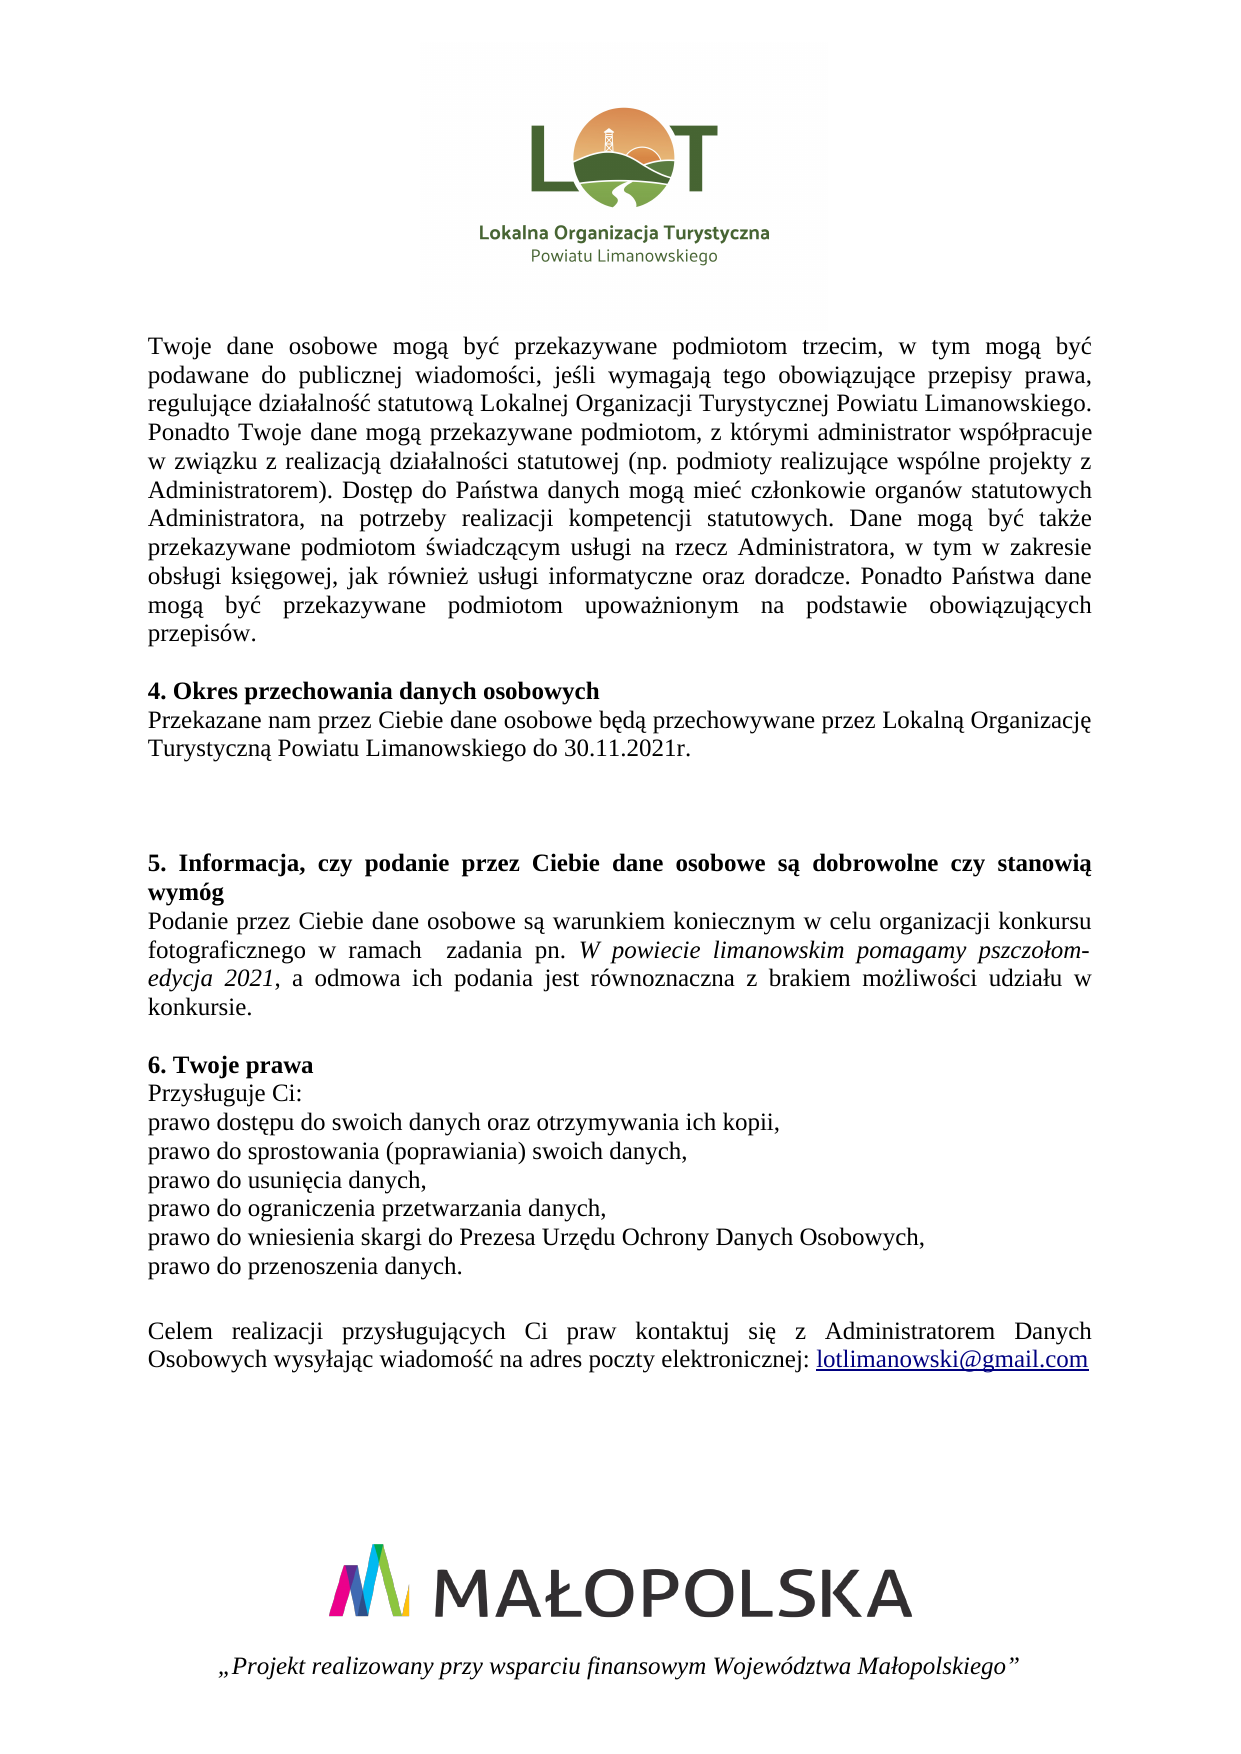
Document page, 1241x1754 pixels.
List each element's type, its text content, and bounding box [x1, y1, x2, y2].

text Przysługuje Ci: [148, 1078, 1093, 1107]
text Przekazane nam przez Ciebie dane osobowe będą przechowywane przez Lokalną Organizację Turystyczną Powiatu Limanowskiego do 30.11.2021r. [148, 705, 1093, 762]
text 5. Informacja, czy podanie przez Ciebie dane osobowe są dobrowolne czy stanowią wymóg [148, 848, 1093, 906]
text Podanie przez Ciebie dane osobowe są warunkiem koniecznym w celu organizacji konkursu fotograficznego w ramach zadania pn. W powiecie limanowskim pomagamy pszczołom- edycja 2021, a odmowa ich podania jest równoznaczna z brakiem możliwości udziału w konkursie. [148, 906, 1093, 1021]
text prawo dostępu do swoich danych oraz otrzymywania ich kopii, prawo do sprostowania (poprawiania) swoich danych, prawo do usunięcia danych, prawo do ograniczenia przetwarzania danych, prawo do wniesienia skargi do Prezesa Urzędu Ochrony Danych Osobowych, prawo do przenoszenia danych. [148, 1107, 1093, 1280]
text Celem realizacji przysługujących Ci praw kontaktuj się z Administratorem Danych Osobowych wysyłając wiadomość na adres poczty elektronicznej: lotlimanowski@gmail.com [148, 1316, 1093, 1373]
text 6. Twoje prawa [148, 1050, 1093, 1078]
text Twoje dane osobowe mogą być przekazywane podmiotom trzecim, w tym mogą być podawane do publicznej wiadomości, jeśli wymagają tego obowiązujące przepisy prawa, regulujące działalność statutową Lokalnej Organizacji Turystycznej Powiatu Limanowskiego. Ponadto Twoje dane mogą przekazywane podmiotom, z którymi administrator współpracuje w związku z realizacją działalności statutowej (np. podmioty realizujące wspólne projekty z Administratorem). Dostęp do Państwa danych mogą mieć członkowie organów statutowych Administratora, na potrzeby realizacji kompetencji statutowych. Dane mogą być także przekazywane podmiotom świadczącym usługi na rzecz Administratora, w tym w zakresie obsługi księgowej, jak również usługi informatyczne oraz doradcze. Ponadto Państwa dane mogą być przekazywane podmiotom upoważnionym na podstawie obowiązujących przepisów. [148, 331, 1093, 647]
text 4. Okres przechowania danych osobowych [148, 676, 1093, 705]
